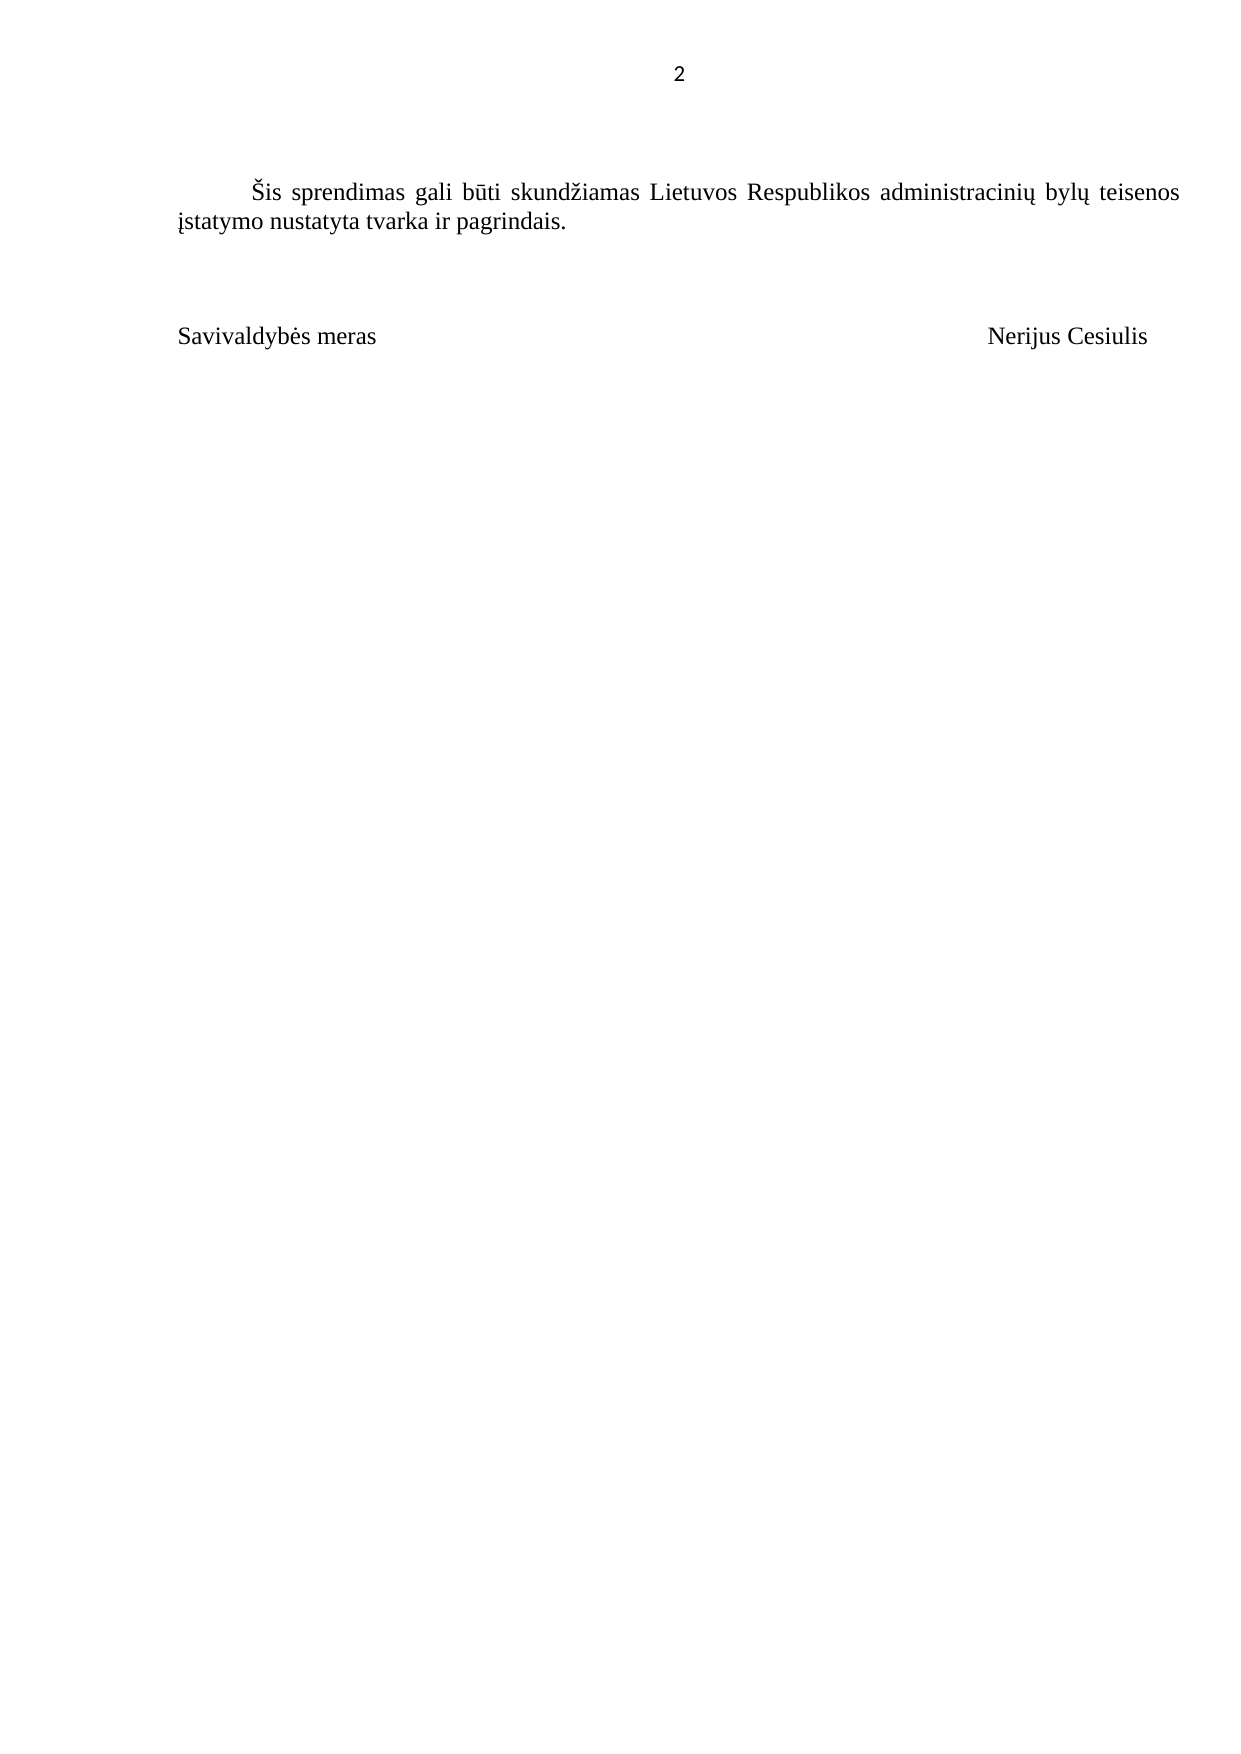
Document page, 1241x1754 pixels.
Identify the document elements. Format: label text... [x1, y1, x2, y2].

text Šis sprendimas gali būti skundžiamas Lietuvos Respublikos administracinių bylų teisenos įstatymo nustatyta tvarka ir pagrindais. [177, 177, 1181, 235]
text Savivaldybės meras Nerijus Cesiulis [177, 321, 1181, 350]
